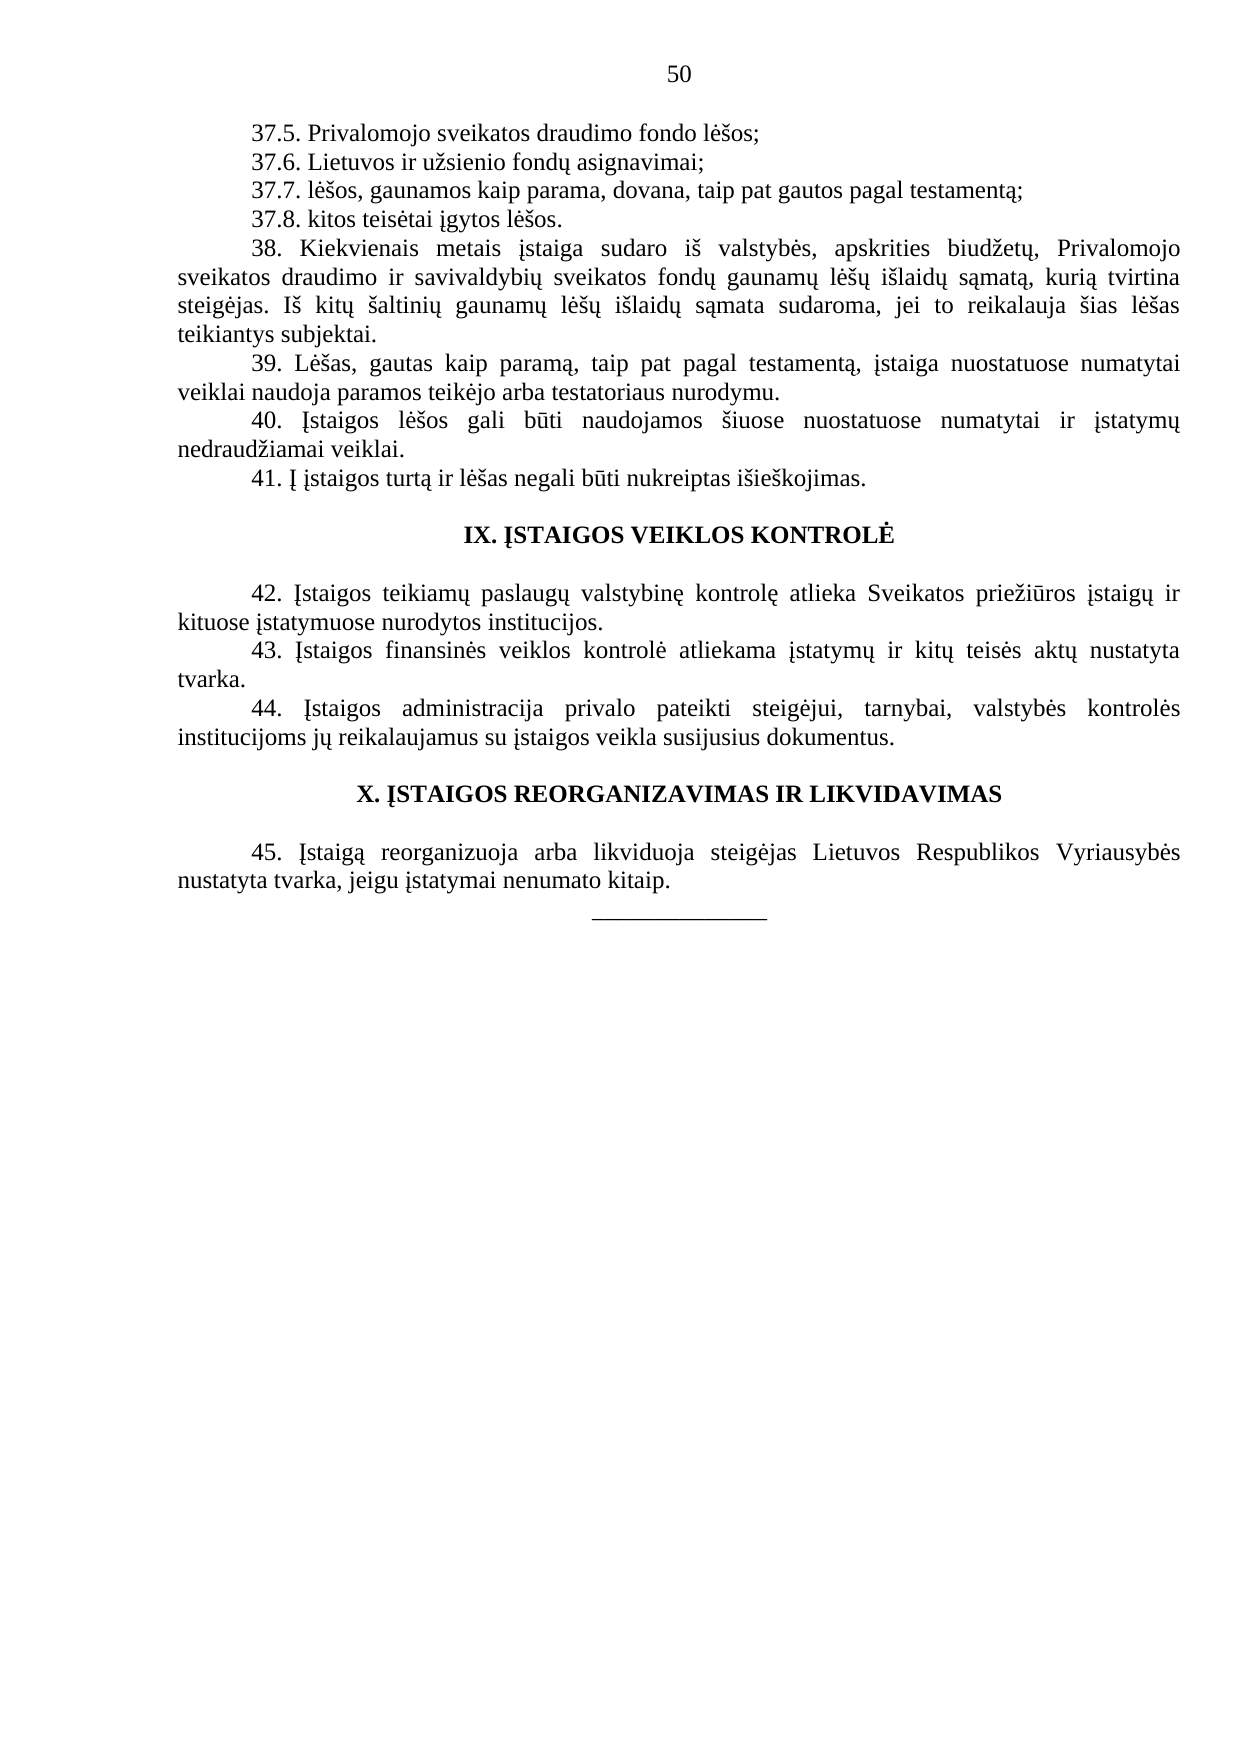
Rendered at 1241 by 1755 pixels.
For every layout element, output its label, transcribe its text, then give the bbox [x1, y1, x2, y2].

text 38. Kiekvienais metais įstaiga sudaro iš valstybės, apskrities biudžetų, Privalomojo sveikatos draudimo ir savivaldybių sveikatos fondų gaunamų lėšų išlaidų sąmatą, kurią tvirtina steigėjas. Iš kitų šaltinių gaunamų lėšų išlaidų sąmata sudaroma, jei to reikalauja šias lėšas teikiantys subjektai. [177, 233, 1181, 348]
text 37.6. Lietuvos ir užsienio fondų asignavimai; [177, 147, 1181, 176]
text 43. Įstaigos finansinės veiklos kontrolė atliekama įstatymų ir kitų teisės aktų nustatyta tvarka. [177, 636, 1181, 693]
text 37.8. kitos teisėtai įgytos lėšos. [177, 204, 1181, 233]
text X. ĮSTAIGOS REORGANIZAVIMAS IR LIKVIDAVIMAS [177, 779, 1181, 808]
text ______________ [177, 894, 1181, 923]
text 39. Lėšas, gautas kaip paramą, taip pat pagal testamentą, įstaiga nuostatuose numatytai veiklai naudoja paramos teikėjo arba testatoriaus nurodymu. [177, 348, 1181, 406]
text 45. Įstaigą reorganizuoja arba likviduoja steigėjas Lietuvos Respublikos Vyriausybės nustatyta tvarka, jeigu įstatymai nenumato kitaip. [177, 837, 1181, 894]
text 41. Į įstaigos turtą ir lėšas negali būti nukreiptas išieškojimas. [177, 463, 1181, 492]
text 44. Įstaigos administracija privalo pateikti steigėjui, tarnybai, valstybės kontrolės institucijoms jų reikalaujamus su įstaigos veikla susijusius dokumentus. [177, 693, 1181, 751]
text 37.7. lėšos, gaunamos kaip parama, dovana, taip pat gautos pagal testamentą; [177, 176, 1181, 204]
text IX. ĮSTAIGOS VEIKLOS KONTROLĖ [177, 521, 1181, 549]
text 37.5. Privalomojo sveikatos draudimo fondo lėšos; [177, 118, 1181, 147]
text 42. Įstaigos teikiamų paslaugų valstybinę kontrolę atlieka Sveikatos priežiūros įstaigų ir kituose įstatymuose nurodytos institucijos. [177, 578, 1181, 636]
text 40. Įstaigos lėšos gali būti naudojamos šiuose nuostatuose numatytai ir įstatymų nedraudžiamai veiklai. [177, 406, 1181, 463]
